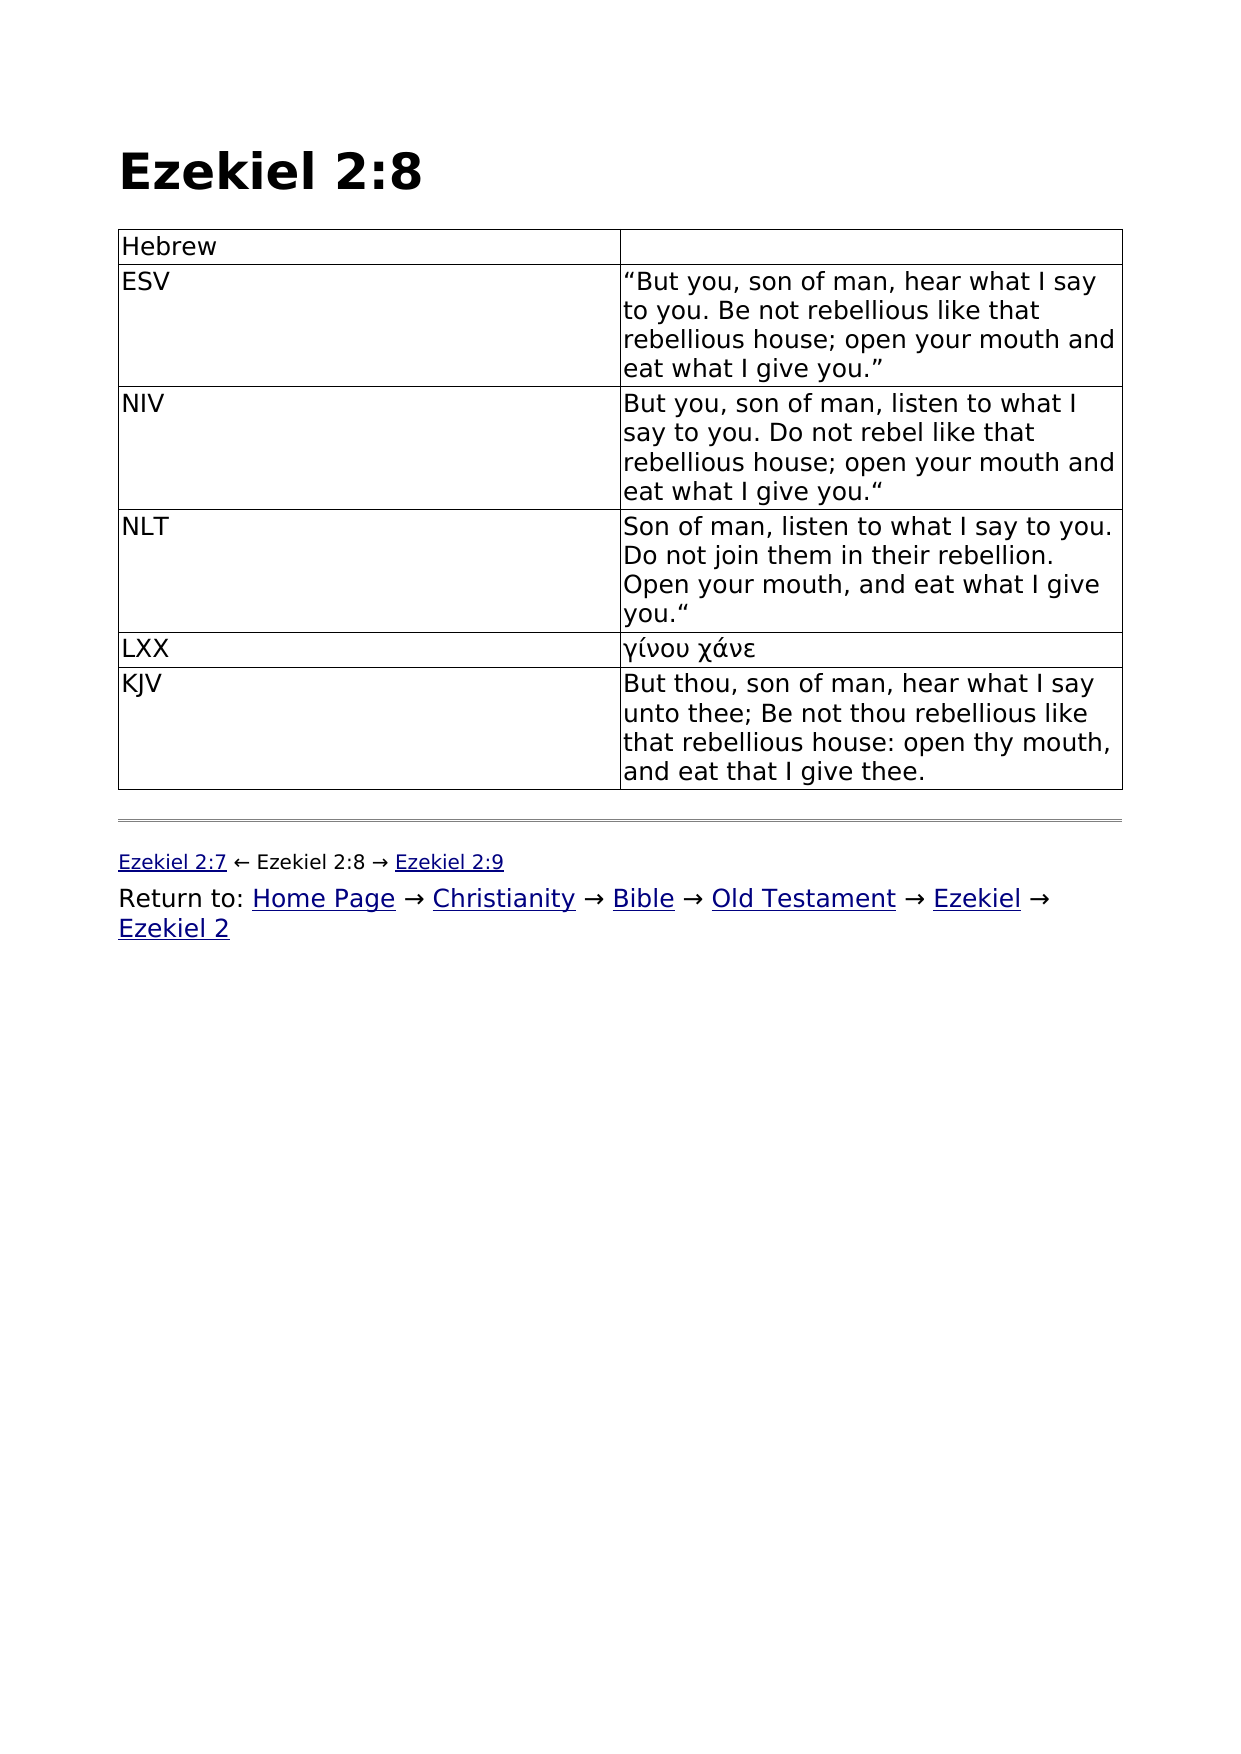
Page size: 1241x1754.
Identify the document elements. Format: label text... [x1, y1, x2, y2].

table_cell γίνου χάνε [621, 633, 1122, 667]
text Return to: Home Page → Christianity → Bible → Old Testament → Ezekiel → Ezekiel 2 [118, 884, 1122, 943]
table_cell Son of man, listen to what I say to you. Do not join them in their rebellion. Open your mouth, and eat what I give you.“ [621, 510, 1122, 632]
table_cell LXX [119, 633, 620, 667]
table_cell “But you, son of man, hear what I say to you. Be not rebellious like that rebellious house; open your mouth and eat what I give you.” [621, 265, 1122, 386]
table_cell KJV [119, 668, 620, 789]
subtitle Ezekiel 2:8 [118, 143, 1122, 201]
table_header [621, 230, 1122, 264]
table_header Hebrew [119, 230, 620, 264]
table_cell But you, son of man, listen to what I say to you. Do not rebel like that rebellious house; open your mouth and eat what I give you.“ [621, 387, 1122, 509]
text Ezekiel 2:7 ← Ezekiel 2:8 → Ezekiel 2:9 [118, 851, 1122, 884]
table_cell NIV [119, 387, 620, 509]
table_cell ESV [119, 265, 620, 386]
table_cell But thou, son of man, hear what I say unto thee; Be not thou rebellious like that rebellious house: open thy mouth, and eat that I give thee. [621, 668, 1122, 789]
table_cell NLT [119, 510, 620, 632]
